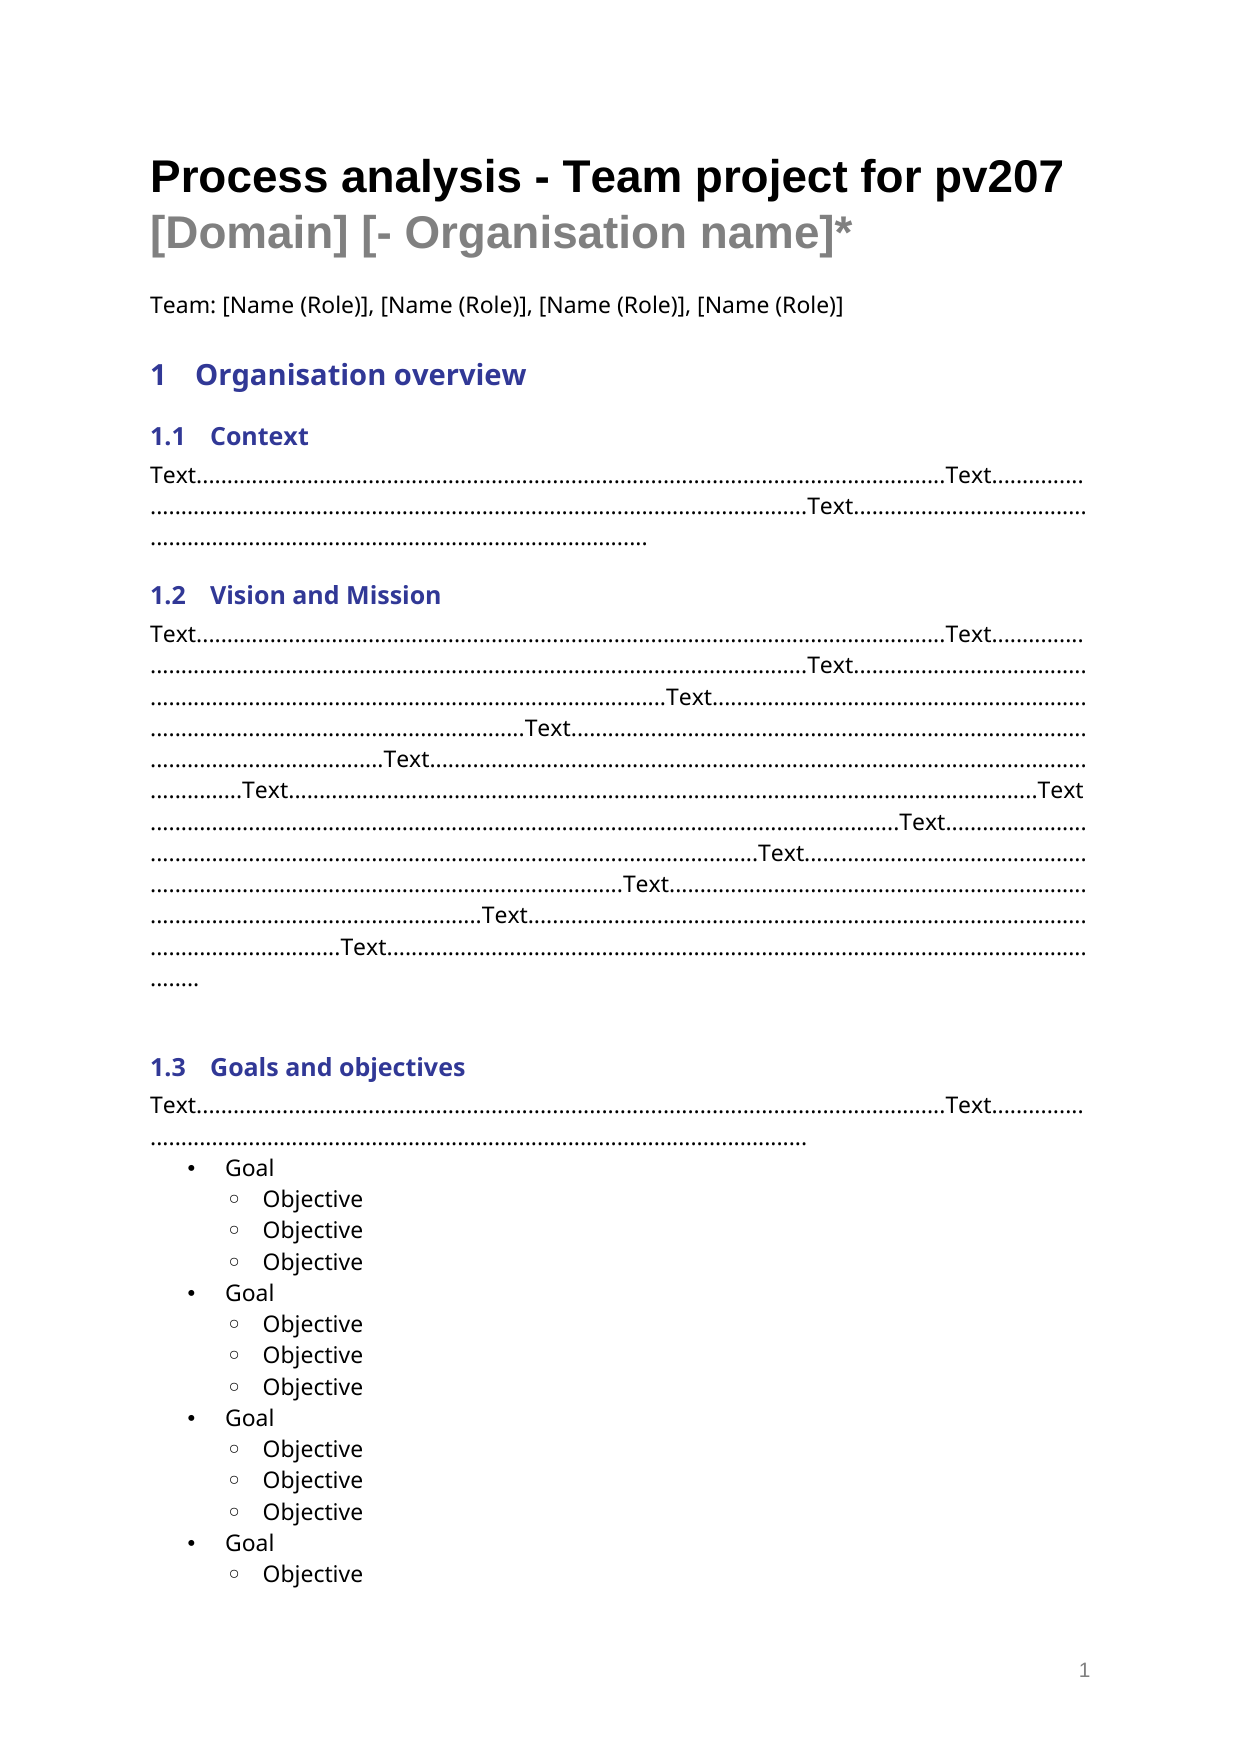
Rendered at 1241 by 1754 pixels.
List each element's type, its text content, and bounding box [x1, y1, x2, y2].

list Objective [225, 1464, 1090, 1496]
list Objective [225, 1214, 1090, 1246]
list Objective [225, 1246, 1090, 1277]
list Objective [225, 1339, 1090, 1371]
list Goal [187, 1402, 1090, 1433]
list Objective [225, 1183, 1090, 1214]
list Objective [225, 1371, 1090, 1402]
text Text..........................................................................................................................Text..........................................................................................................................Text..........................................................................................................................Text..........................................................................................................................Text..........................................................................................................................Text..........................................................................................................................Text..........................................................................................................................Text..........................................................................................................................Text..........................................................................................................................Text...........................................................................................................................Text..........................................................................................................................Text..........................................................................................................................Text.......................................................................................................................... [150, 618, 1090, 993]
text Text..........................................................................................................................Text.......................................................................................................................... [150, 1089, 1090, 1152]
subtitle Vision and Mission [150, 578, 1090, 612]
list Objective [225, 1558, 1090, 1589]
list Goal [187, 1152, 1090, 1183]
subtitle Goals and objectives [150, 1049, 1090, 1083]
text Text..........................................................................................................................Text..........................................................................................................................Text....................................................................................................................... [150, 459, 1090, 553]
subtitle Context [150, 418, 1090, 453]
list Objective [225, 1308, 1090, 1339]
list Goal [187, 1527, 1090, 1558]
list Objective [225, 1496, 1090, 1527]
subtitle Organisation overview [150, 354, 1090, 393]
list Goal [187, 1277, 1090, 1308]
text Process analysis - Team project for pv207 [150, 150, 1090, 203]
text [Domain] [- Organisation name]* [150, 205, 1090, 258]
list Objective [225, 1433, 1090, 1464]
text Team: [Name (Role)], [Name (Role)], [Name (Role)], [Name (Role)] [150, 289, 1090, 320]
